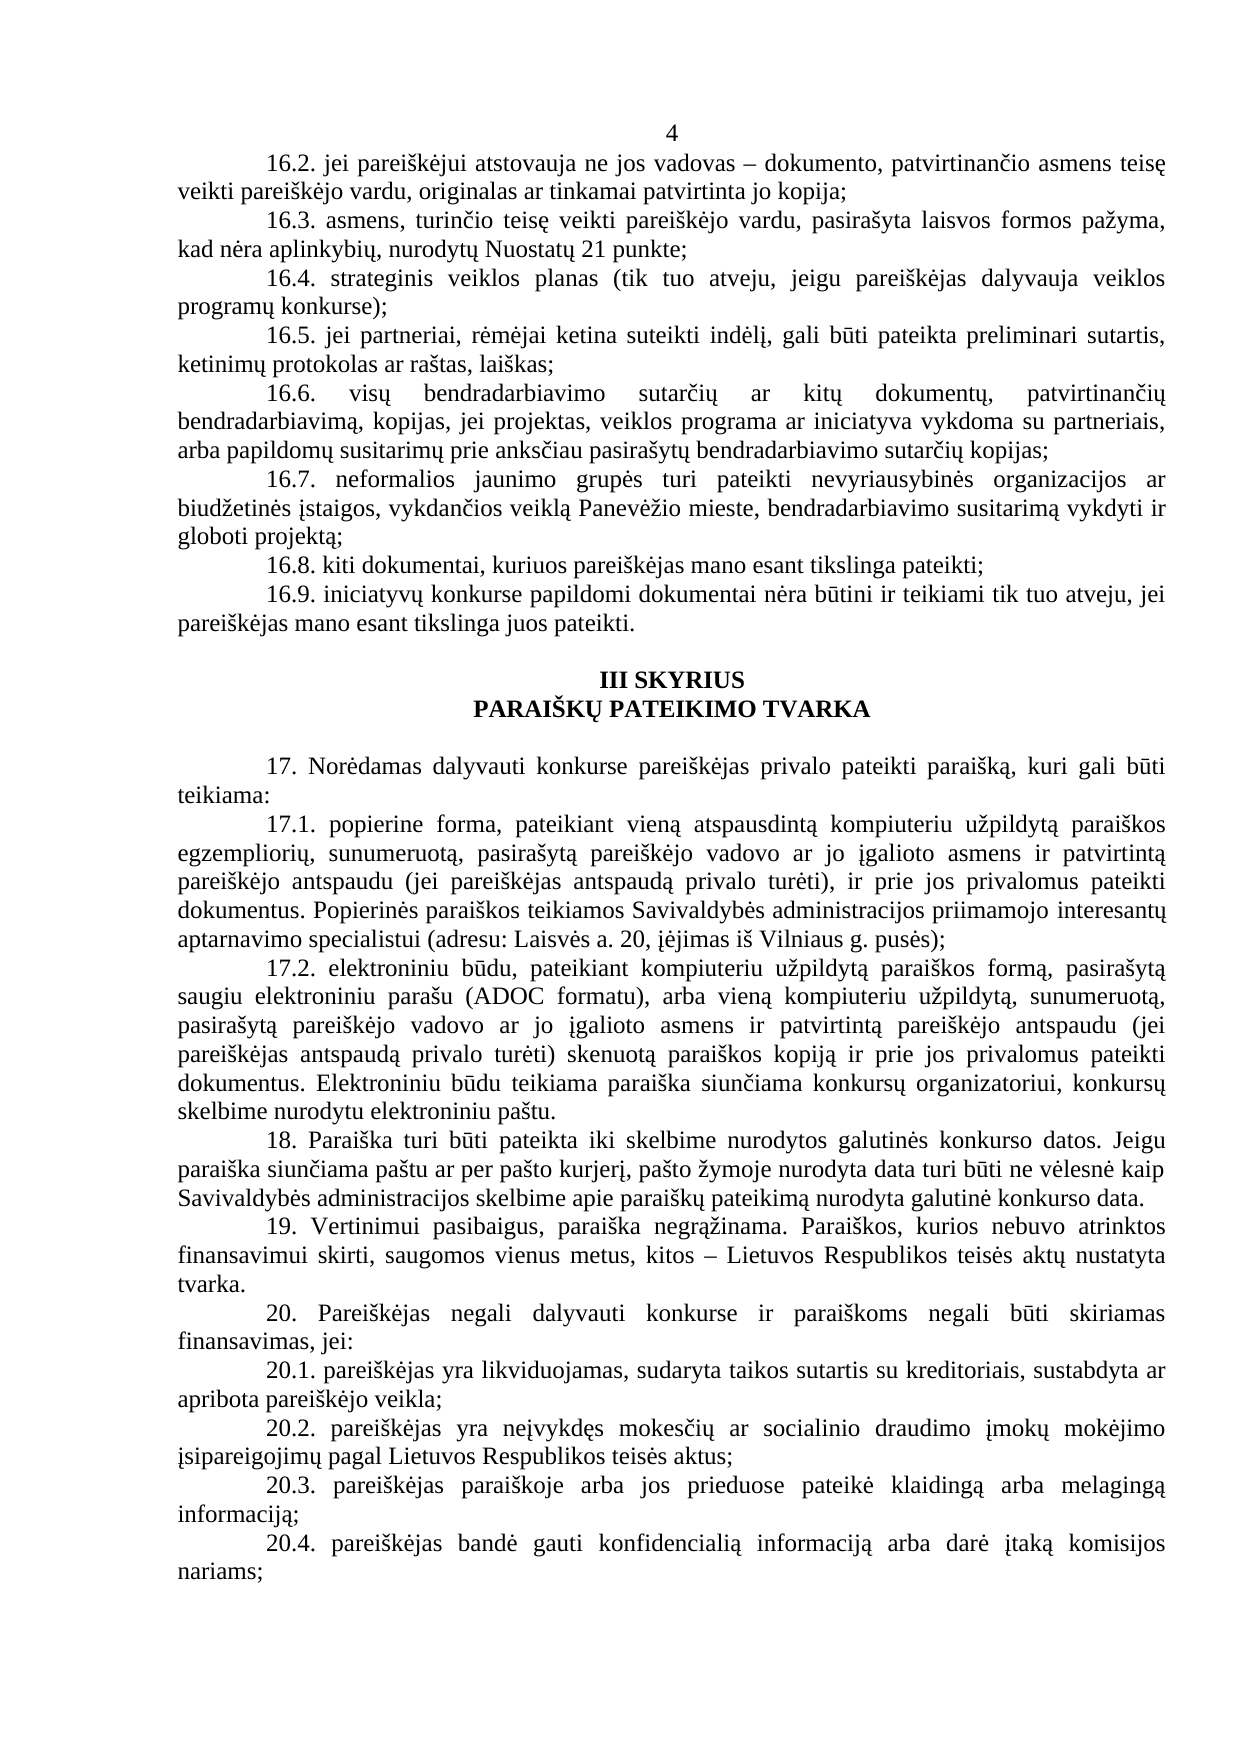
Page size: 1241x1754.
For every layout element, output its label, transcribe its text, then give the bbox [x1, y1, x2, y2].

text 17.1. popierine forma, pateikiant vieną atspausdintą kompiuteriu užpildytą paraiškos egzempliorių, sunumeruotą, pasirašytą pareiškėjo vadovo ar jo įgalioto asmens ir patvirtintą pareiškėjo antspaudu (jei pareiškėjas antspaudą privalo turėti), ir prie jos privalomus pateikti dokumentus. Popierinės paraiškos teikiamos Savivaldybės administracijos priimamojo interesantų aptarnavimo specialistui (adresu: Laisvės a. 20, įėjimas iš Vilniaus g. pusės); [177, 809, 1167, 953]
text 16.3. asmens, turinčio teisę veikti pareiškėjo vardu, pasirašyta laisvos formos pažyma, kad nėra aplinkybių, nurodytų Nuostatų 21 punkte; [177, 205, 1167, 263]
text 16.8. kiti dokumentai, kuriuos pareiškėjas mano esant tikslinga pateikti; [177, 550, 1167, 579]
text 16.7. neformalios jaunimo grupės turi pateikti nevyriausybinės organizacijos ar biudžetinės įstaigos, vykdančios veiklą Panevėžio mieste, bendradarbiavimo susitarimą vykdyti ir globoti projektą; [177, 464, 1167, 550]
text 17. Norėdamas dalyvauti konkurse pareiškėjas privalo pateikti paraišką, kuri gali būti teikiama: [177, 751, 1167, 809]
text 20. Pareiškėjas negali dalyvauti konkurse ir paraiškoms negali būti skiriamas finansavimas, jei: [177, 1298, 1167, 1355]
text 18. Paraiška turi būti pateikta iki skelbime nurodytos galutinės konkurso datos. Jeigu paraiška siunčiama paštu ar per pašto kurjerį, pašto žymoje nurodyta data turi būti ne vėlesnė kaip Savivaldybės administracijos skelbime apie paraiškų pateikimą nurodyta galutinė konkurso data. [177, 1125, 1167, 1211]
text 20.3. pareiškėjas paraiškoje arba jos prieduose pateikė klaidingą arba melagingą informaciją; [177, 1470, 1167, 1528]
text 16.5. jei partneriai, rėmėjai ketina suteikti indėlį, gali būti pateikta preliminari sutartis, ketinimų protokolas ar raštas, laiškas; [177, 320, 1167, 378]
text 19. Vertinimui pasibaigus, paraiška negrąžinama. Paraiškos, kurios nebuvo atrinktos finansavimui skirti, saugomos vienus metus, kitos – Lietuvos Respublikos teisės aktų nustatyta tvarka. [177, 1211, 1167, 1298]
text 16.2. jei pareiškėjui atstovauja ne jos vadovas – dokumento, patvirtinančio asmens teisę veikti pareiškėjo vardu, originalas ar tinkamai patvirtinta jo kopija; [177, 148, 1167, 205]
text 16.6. visų bendradarbiavimo sutarčių ar kitų dokumentų, patvirtinančių bendradarbiavimą, kopijas, jei projektas, veiklos programa ar iniciatyva vykdoma su partneriais, arba papildomų susitarimų prie anksčiau pasirašytų bendradarbiavimo sutarčių kopijas; [177, 378, 1167, 464]
text PARAIŠKŲ PATEIKIMO TVARKA [177, 694, 1167, 723]
text 20.2. pareiškėjas yra neįvykdęs mokesčių ar socialinio draudimo įmokų mokėjimo įsipareigojimų pagal Lietuvos Respublikos teisės aktus; [177, 1413, 1167, 1470]
text 16.4. strateginis veiklos planas (tik tuo atveju, jeigu pareiškėjas dalyvauja veiklos programų konkurse); [177, 263, 1167, 320]
text 20.4. pareiškėjas bandė gauti konfidencialią informaciją arba darė įtaką komisijos nariams; [177, 1528, 1167, 1585]
text 17.2. elektroniniu būdu, pateikiant kompiuteriu užpildytą paraiškos formą, pasirašytą saugiu elektroniniu parašu (ADOC formatu), arba vieną kompiuteriu užpildytą, sunumeruotą, pasirašytą pareiškėjo vadovo ar jo įgalioto asmens ir patvirtintą pareiškėjo antspaudu (jei pareiškėjas antspaudą privalo turėti) skenuotą paraiškos kopiją ir prie jos privalomus pateikti dokumentus. Elektroniniu būdu teikiama paraiška siunčiama konkursų organizatoriui, konkursų skelbime nurodytu elektroniniu paštu. [177, 953, 1167, 1125]
text 20.1. pareiškėjas yra likviduojamas, sudaryta taikos sutartis su kreditoriais, sustabdyta ar apribota pareiškėjo veikla; [177, 1355, 1167, 1413]
text III SKYRIUS [177, 665, 1167, 694]
text 16.9. iniciatyvų konkurse papildomi dokumentai nėra būtini ir teikiami tik tuo atveju, jei pareiškėjas mano esant tikslinga juos pateikti. [177, 579, 1167, 636]
